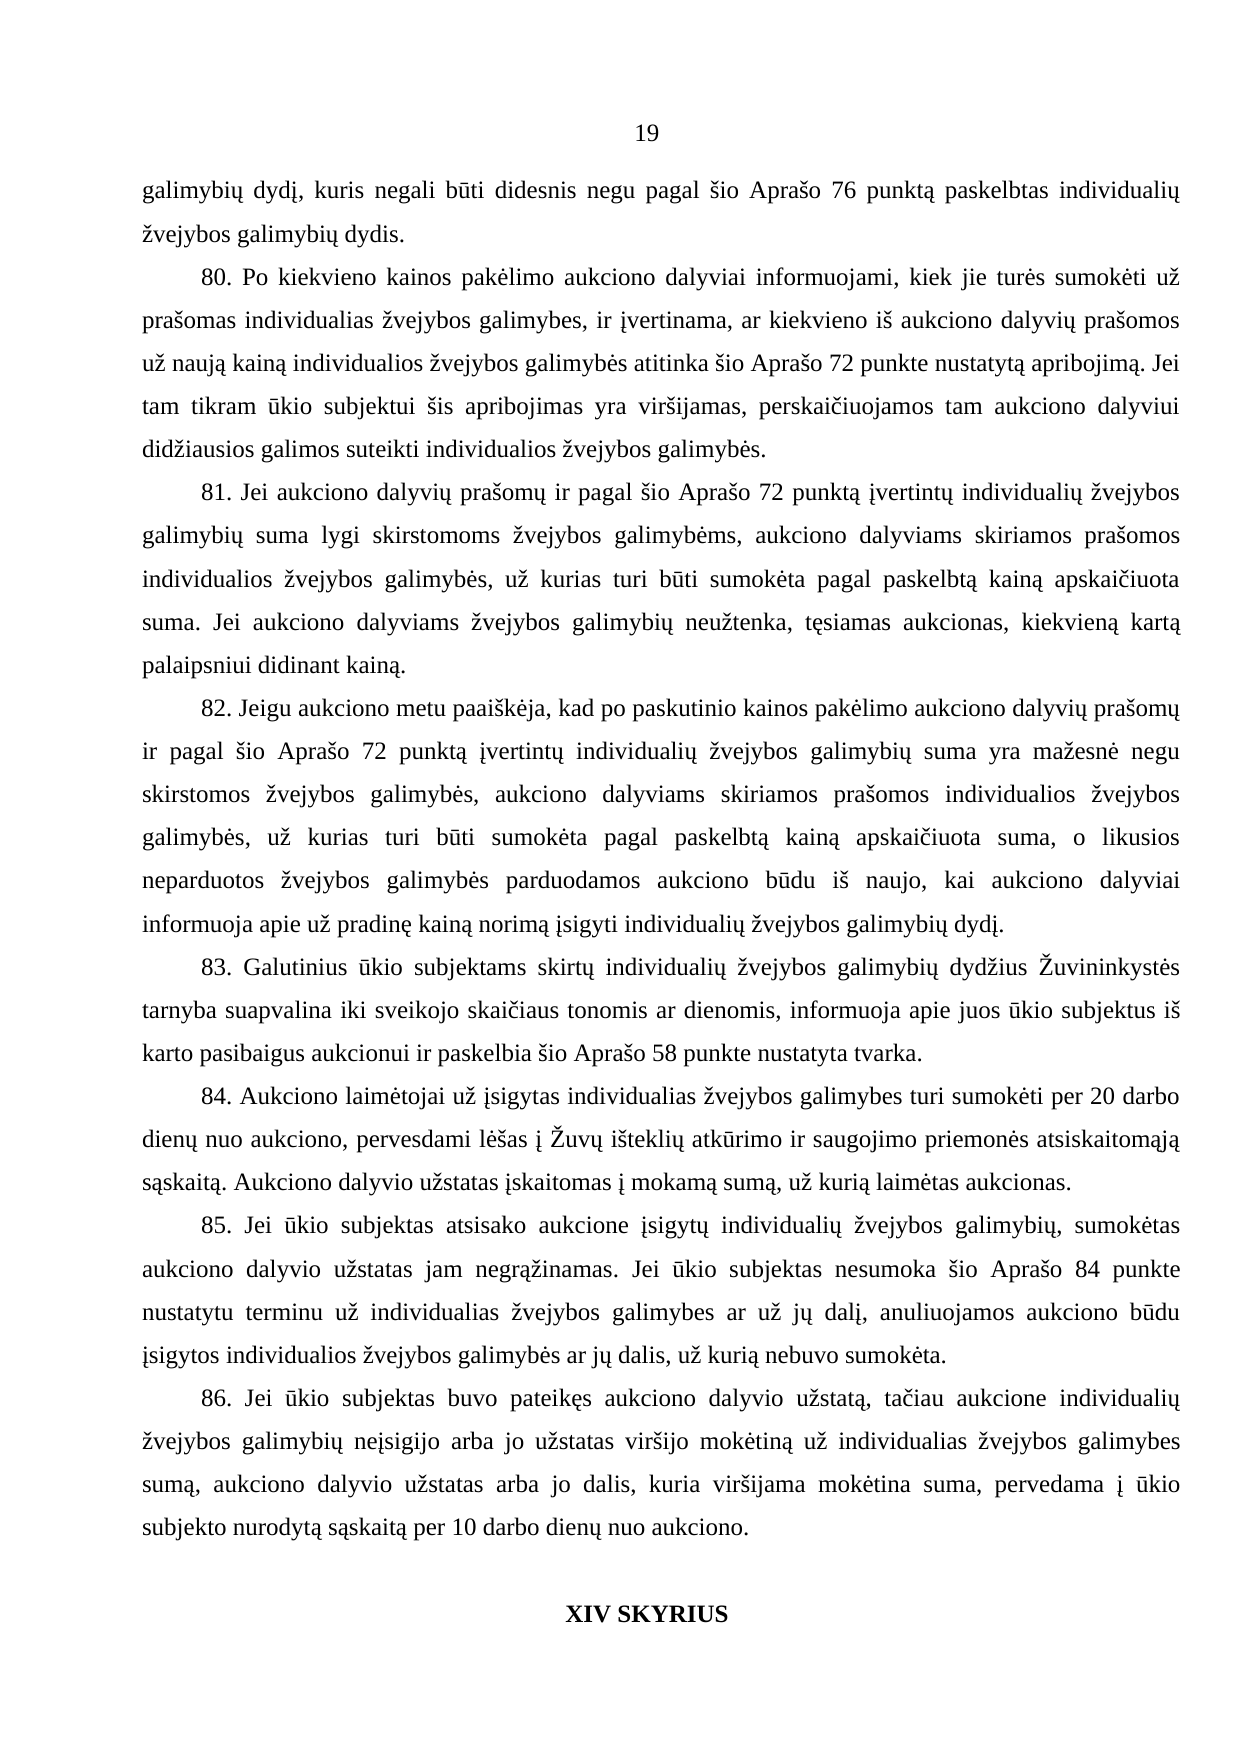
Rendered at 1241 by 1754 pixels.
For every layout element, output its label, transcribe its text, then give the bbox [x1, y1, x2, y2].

text 81. Jei aukciono dalyvių prašomų ir pagal šio Aprašo 72 punktą įvertintų individualių žvejybos galimybių suma lygi skirstomoms žvejybos galimybėms, aukciono dalyviams skiriamos prašomos individualios žvejybos galimybės, už kurias turi būti sumokėta pagal paskelbtą kainą apskaičiuota suma. Jei aukciono dalyviams žvejybos galimybių neužtenka, tęsiamas aukcionas, kiekvieną kartą palaipsniui didinant kainą. [142, 477, 1181, 679]
text 85. Jei ūkio subjektas atsisako aukcione įsigytų individualių žvejybos galimybių, sumokėtas aukciono dalyvio užstatas jam negrąžinamas. Jei ūkio subjektas nesumoka šio Aprašo 84 punkte nustatytu terminu už individualias žvejybos galimybes ar už jų dalį, anuliuojamos aukciono būdu įsigytos individualios žvejybos galimybės ar jų dalis, už kurią nebuvo sumokėta. [142, 1211, 1181, 1369]
text galimybių dydį, kuris negali būti didesnis negu pagal šio Aprašo 76 punktą paskelbtas individualių žvejybos galimybių dydis. [142, 176, 1181, 247]
text XIV skyrius [112, 1599, 1181, 1627]
text 84. Aukciono laimėtojai už įsigytas individualias žvejybos galimybes turi sumokėti per 20 darbo dienų nuo aukciono, pervesdami lėšas į Žuvų išteklių atkūrimo ir saugojimo priemonės atsiskaitomąją sąskaitą. Aukciono dalyvio užstatas įskaitomas į mokamą sumą, už kurią laimėtas aukcionas. [142, 1081, 1181, 1196]
text 86. Jei ūkio subjektas buvo pateikęs aukciono dalyvio užstatą, tačiau aukcione individualių žvejybos galimybių neįsigijo arba jo užstatas viršijo mokėtiną už individualias žvejybos galimybes sumą, aukciono dalyvio užstatas arba jo dalis, kuria viršijama mokėtina suma, pervedama į ūkio subjekto nurodytą sąskaitą per 10 darbo dienų nuo aukciono. [142, 1383, 1181, 1541]
text 83. Galutinius ūkio subjektams skirtų individualių žvejybos galimybių dydžius Žuvininkystės tarnyba suapvalina iki sveikojo skaičiaus tonomis ar dienomis, informuoja apie juos ūkio subjektus iš karto pasibaigus aukcionui ir paskelbia šio Aprašo 58 punkte nustatyta tvarka. [142, 952, 1181, 1067]
text 80. Po kiekvieno kainos pakėlimo aukciono dalyviai informuojami, kiek jie turės sumokėti už prašomas individualias žvejybos galimybes, ir įvertinama, ar kiekvieno iš aukciono dalyvių prašomos už naują kainą individualios žvejybos galimybės atitinka šio Aprašo 72 punkte nustatytą apribojimą. Jei tam tikram ūkio subjektui šis apribojimas yra viršijamas, perskaičiuojamos tam aukciono dalyviui didžiausios galimos suteikti individualios žvejybos galimybės. [142, 262, 1181, 463]
text 82. Jeigu aukciono metu paaiškėja, kad po paskutinio kainos pakėlimo aukciono dalyvių prašomų ir pagal šio Aprašo 72 punktą įvertintų individualių žvejybos galimybių suma yra mažesnė negu skirstomos žvejybos galimybės, aukciono dalyviams skiriamos prašomos individualios žvejybos galimybės, už kurias turi būti sumokėta pagal paskelbtą kainą apskaičiuota suma, o likusios neparduotos žvejybos galimybės parduodamos aukciono būdu iš naujo, kai aukciono dalyviai informuoja apie už pradinę kainą norimą įsigyti individualių žvejybos galimybių dydį. [142, 693, 1181, 937]
